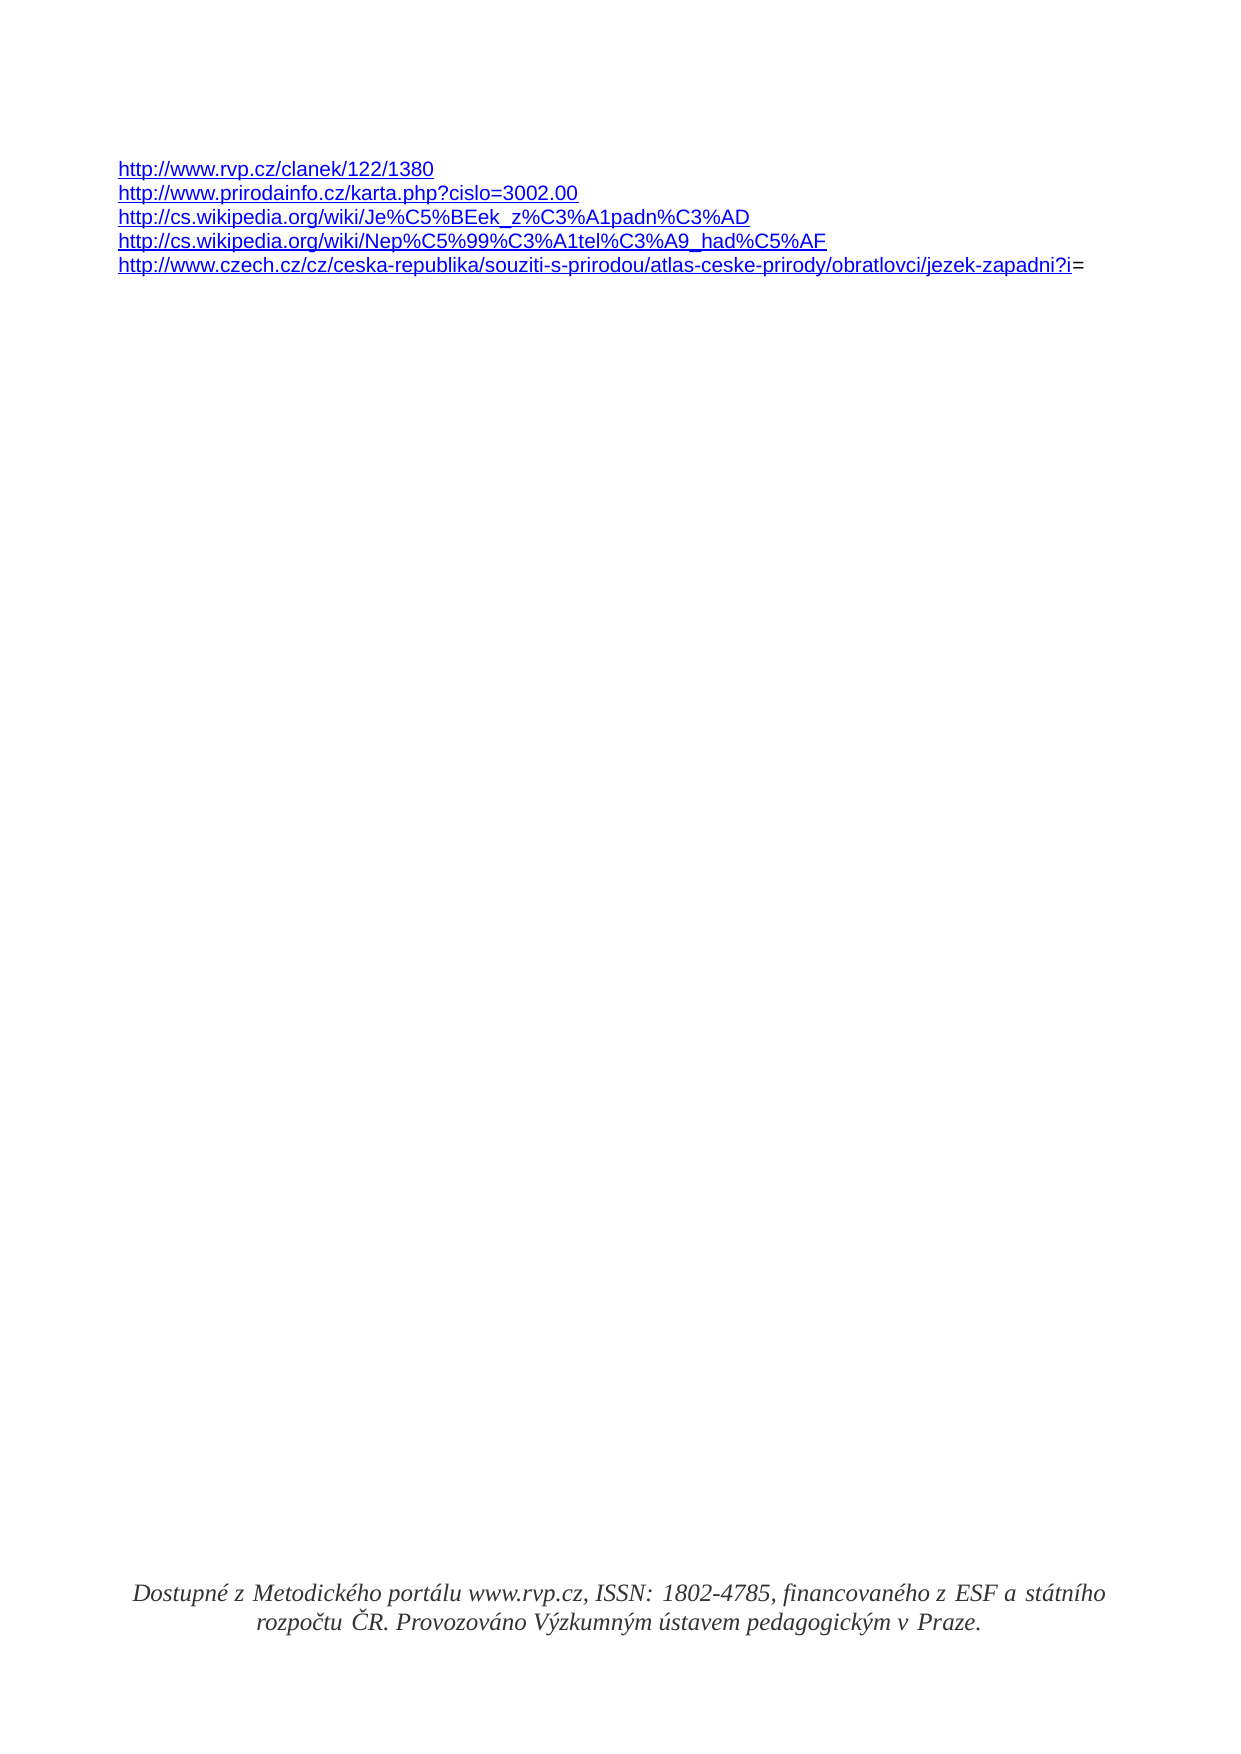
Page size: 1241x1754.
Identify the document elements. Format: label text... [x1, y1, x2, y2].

text http://www.rvp.cz/clanek/122/1380 [118, 157, 1122, 181]
text http://www.prirodainfo.cz/karta.php?cislo=3002.00 [118, 181, 1122, 204]
text http://www.czech.cz/cz/ceska-republika/souziti-s-prirodou/atlas-ceske-prirody/obratlovci/jezek-zapadni?i= [118, 252, 1122, 276]
text http://cs.wikipedia.org/wiki/Nep%C5%99%C3%A1tel%C3%A9_had%C5%AF [118, 228, 1122, 252]
text http://cs.wikipedia.org/wiki/Je%C5%BEek_z%C3%A1padn%C3%AD [118, 204, 1122, 228]
